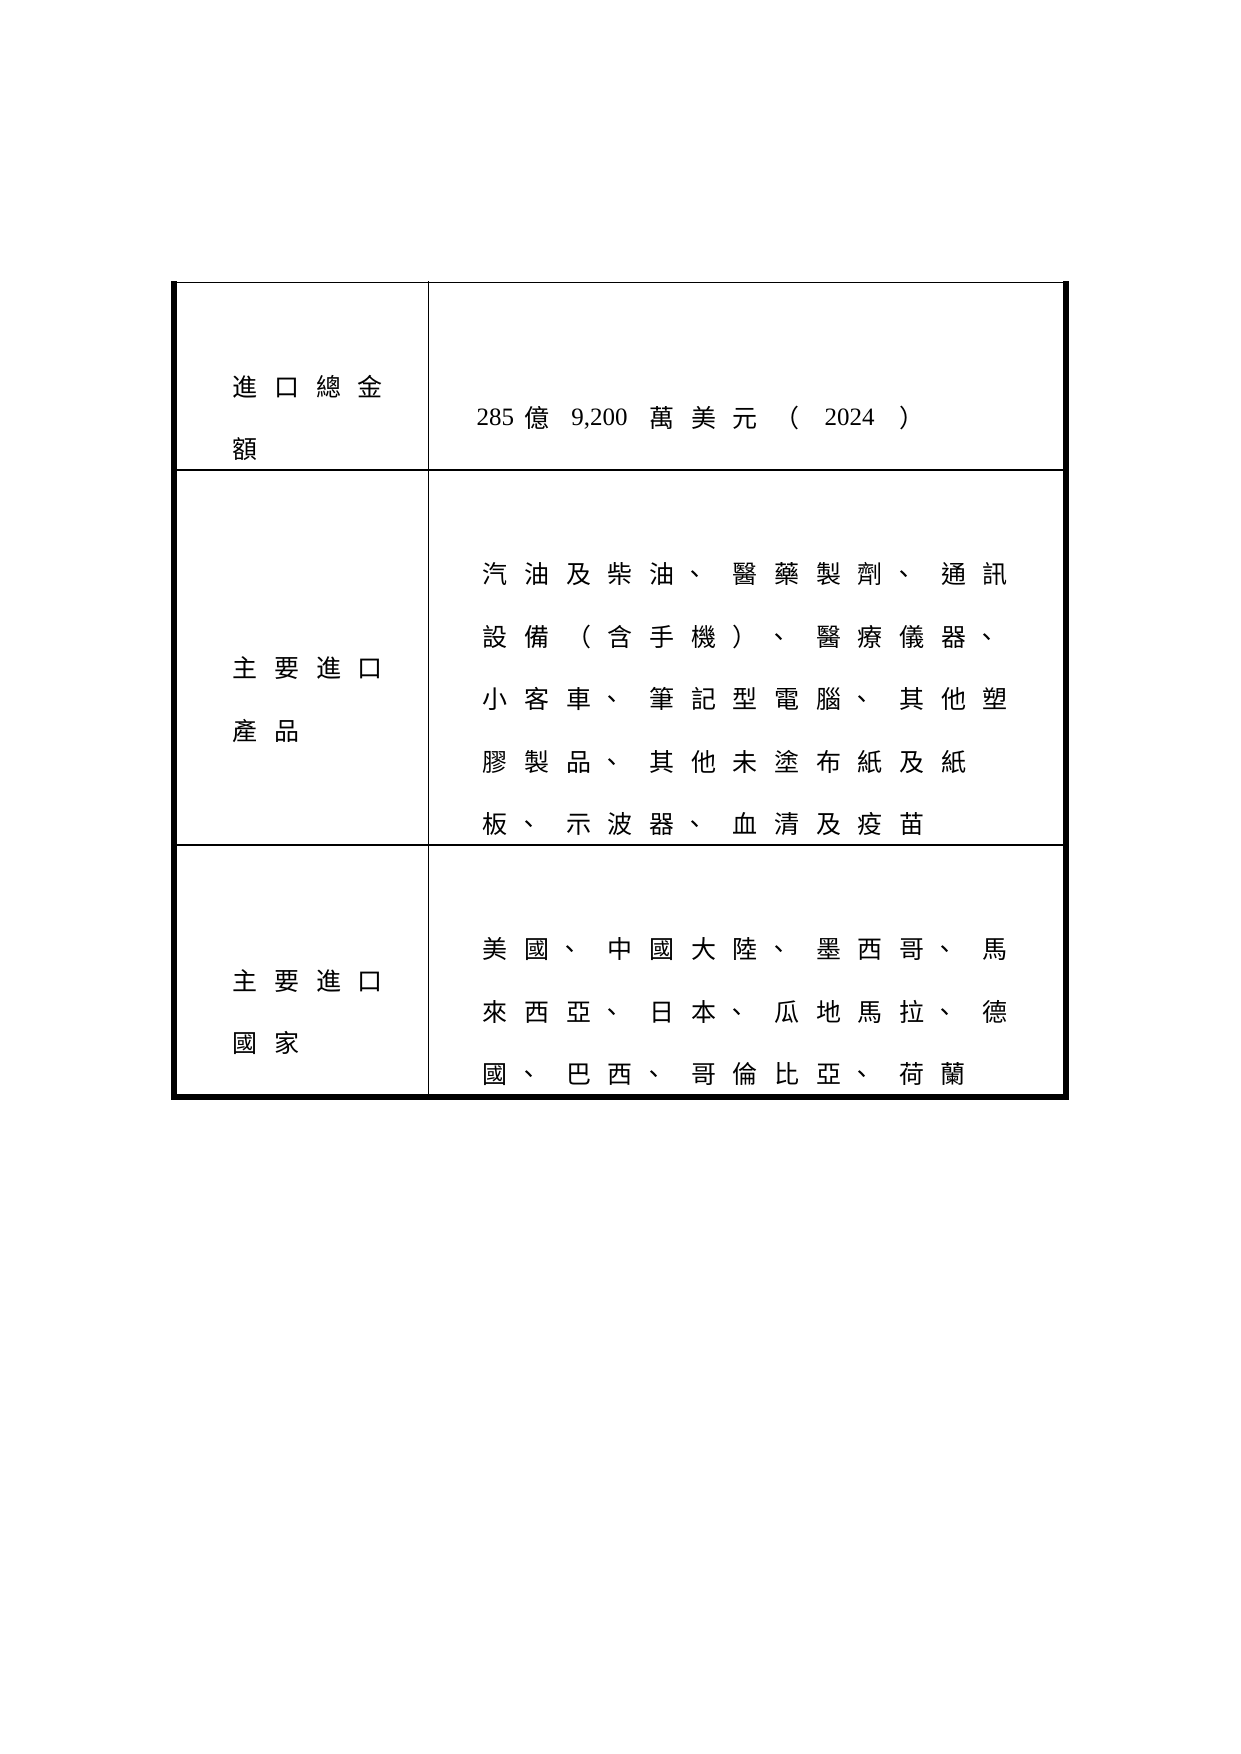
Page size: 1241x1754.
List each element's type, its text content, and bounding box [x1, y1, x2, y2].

table_cell 汽油及柴油、醫藥製劑、通訊設備（含手機）、醫療儀器、小客車、筆記型電腦、其他塑膠製品、其他未塗布紙及紙板、示波器、血清及疫苗 [429, 471, 1063, 844]
table_cell 主要進口國家 [177, 846, 428, 1094]
table_cell 進口總金額 [177, 283, 428, 469]
table_cell 主要進口產品 [177, 471, 428, 844]
table_cell 285億9,200萬美元（2024） [429, 283, 1063, 469]
table_cell 美國、中國大陸、墨西哥、馬來西亞、日本、瓜地馬拉、德國、巴西、哥倫比亞、荷蘭 [429, 846, 1063, 1094]
